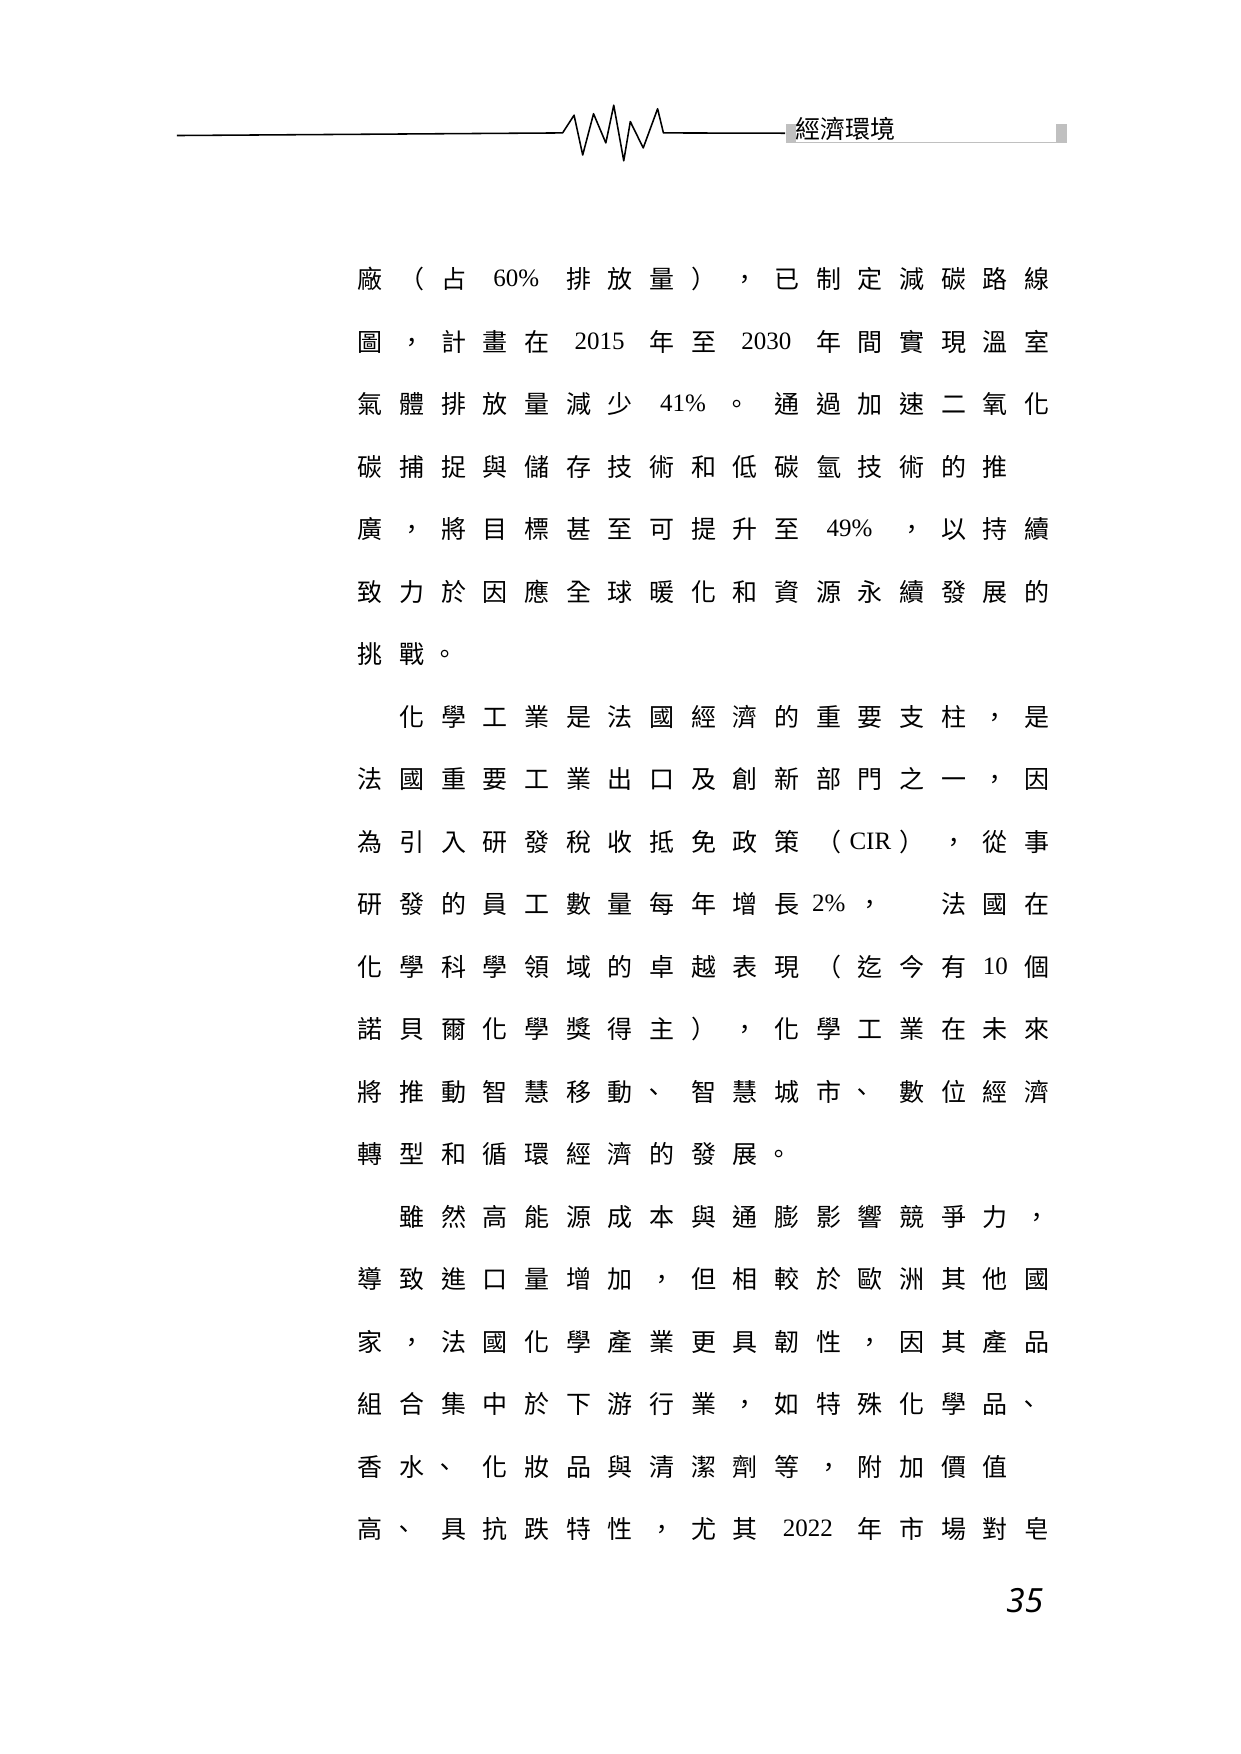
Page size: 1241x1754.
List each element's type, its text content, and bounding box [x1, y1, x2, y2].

text 廠（占60%排放量），已制定減碳路線圖，計畫在2015年至2030年間實現溫室氣體排放量減少41%。通過加速二氧化碳捕捉與儲存技術和低碳氫技術的推廣，將目標甚至可提升至49%，以持續致力於因應全球暖化和資源永續發展的挑戰。 [330, 236, 1058, 674]
text 化學工業是法國經濟的重要支柱，是法國重要工業出口及創新部門之一，因為引入研發稅收抵免政策（CIR），從事研發的員工數量每年增長2%， 法國在化學科學領域的卓越表現（迄今有10個諾貝爾化學獎得主），化學工業在未來將推動智慧移動、智慧城市、數位經濟轉型和循環經濟的發展。 [330, 674, 1058, 1174]
text 雖然高能源成本與通膨影響競爭力，導致進口量增加，但相較於歐洲其他國家，法國化學產業更具韌性，因其產品組合集中於下游行業，如特殊化學品、香水、化妝品與清潔劑等，附加價值高、具抗跌特性，尤其2022年市場對皂 [330, 1174, 1058, 1549]
